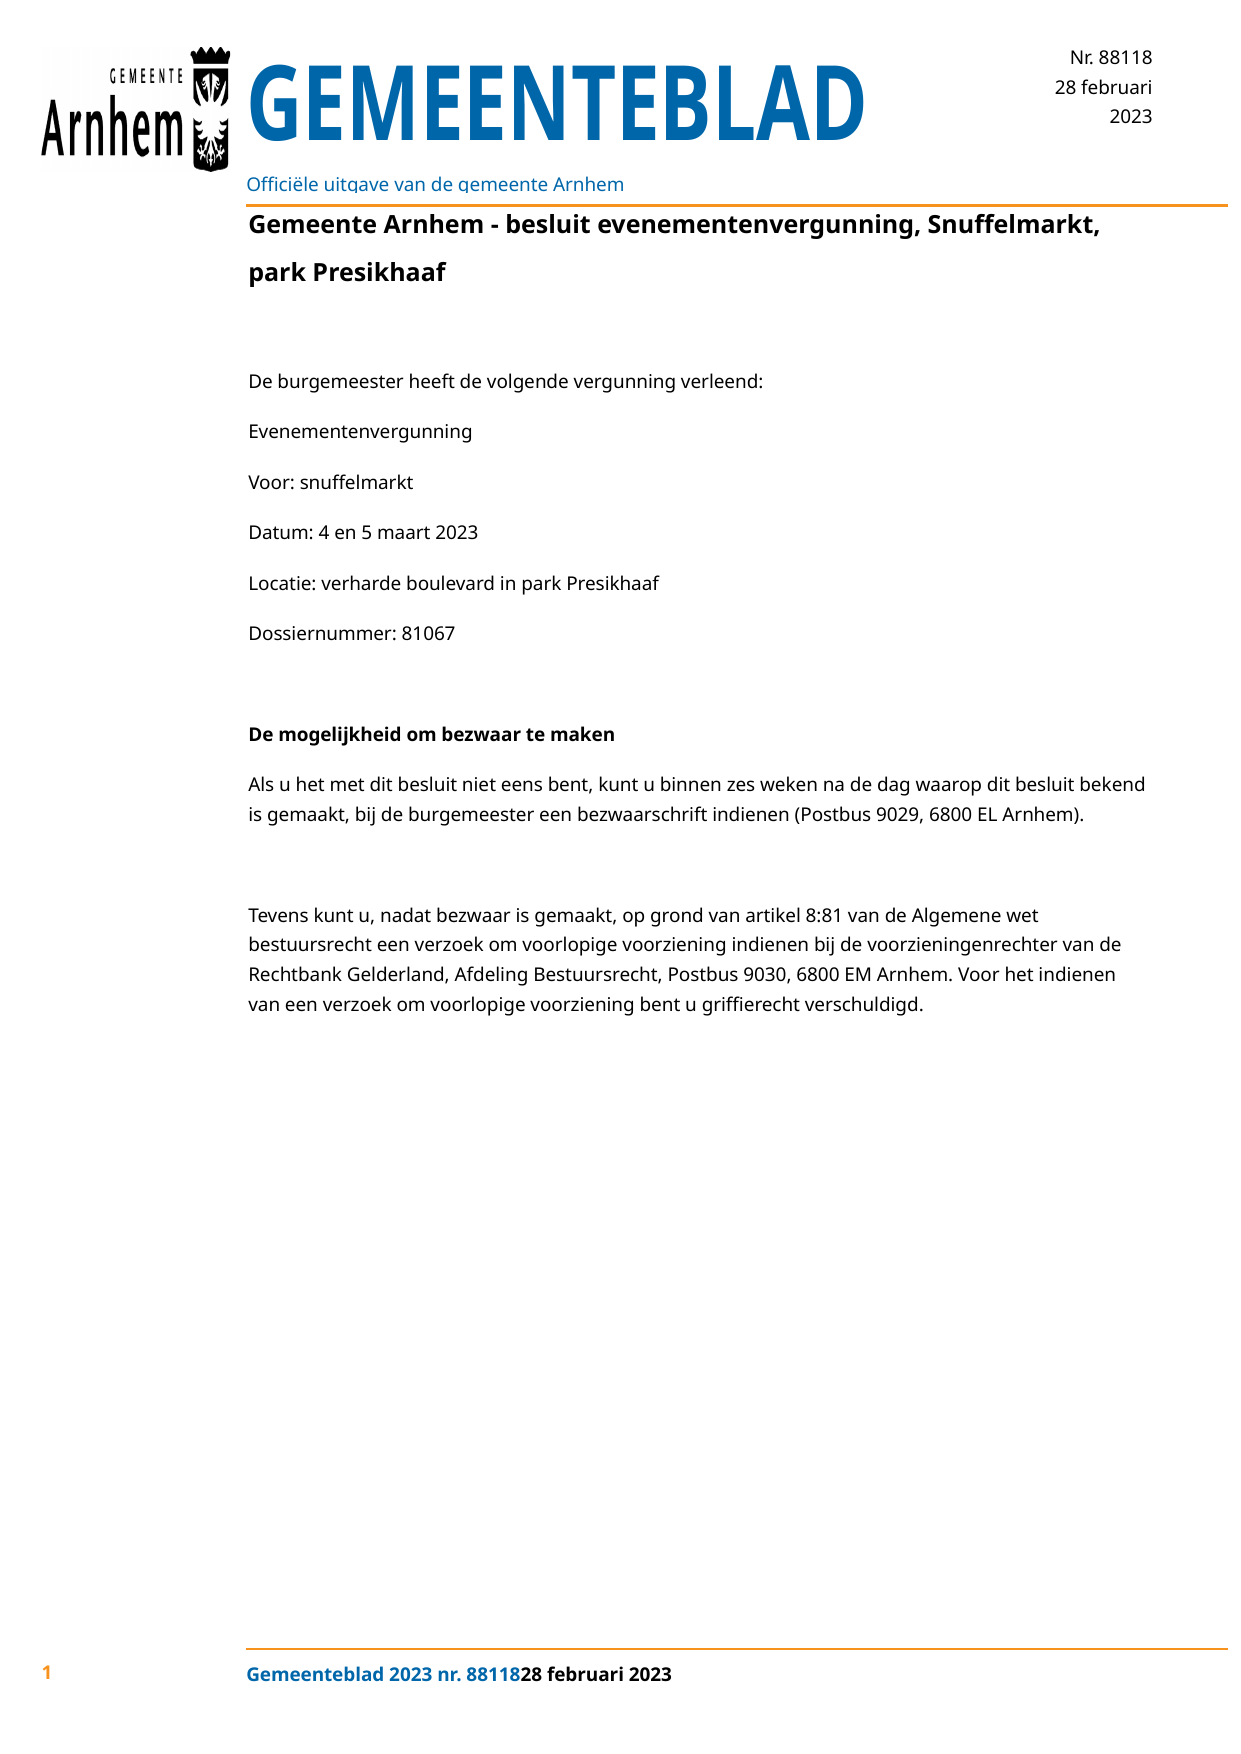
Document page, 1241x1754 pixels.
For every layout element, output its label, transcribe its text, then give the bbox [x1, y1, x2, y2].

text Als u het met dit besluit niet eens bent, kunt u binnen zes weken na de dag waarop dit besluit bekend is gemaakt, bij de burgemeester een bezwaarschrift indienen (Postbus 9029, 6800 EL Arnhem). [248, 772, 1152, 827]
text Voor: snuffelmarkt [248, 469, 1152, 495]
text Datum: 4 en 5 maart 2023 [248, 519, 1152, 545]
picture [41, 47, 231, 172]
text Locatie: verharde boulevard in park Presikhaaf [248, 570, 1152, 596]
text De mogelijkheid om bezwaar te maken [248, 721, 1152, 747]
text De burgemeester heeft de volgende vergunning verleend: [248, 368, 1152, 394]
text Tevens kunt u, nadat bezwaar is gemaakt, op grond van artikel 8:81 van de Algemene wet bestuursrecht een verzoek om voorlopige voorziening indienen bij de voorzieningenrechter van de Rechtbank Gelderland, Afdeling Bestuursrecht, Postbus 9030, 6800 EM Arnhem. Voor het indienen van een verzoek om voorlopige voorziening bent u griffierecht verschuldigd. [248, 902, 1152, 1017]
text Dossiernummer: 81067 [248, 620, 1152, 646]
text Evenementenvergunning [248, 419, 1152, 444]
text Gemeente Arnhem - besluit evenementenvergunning, Snuffelmarkt, park Presikhaaf [248, 207, 1152, 288]
